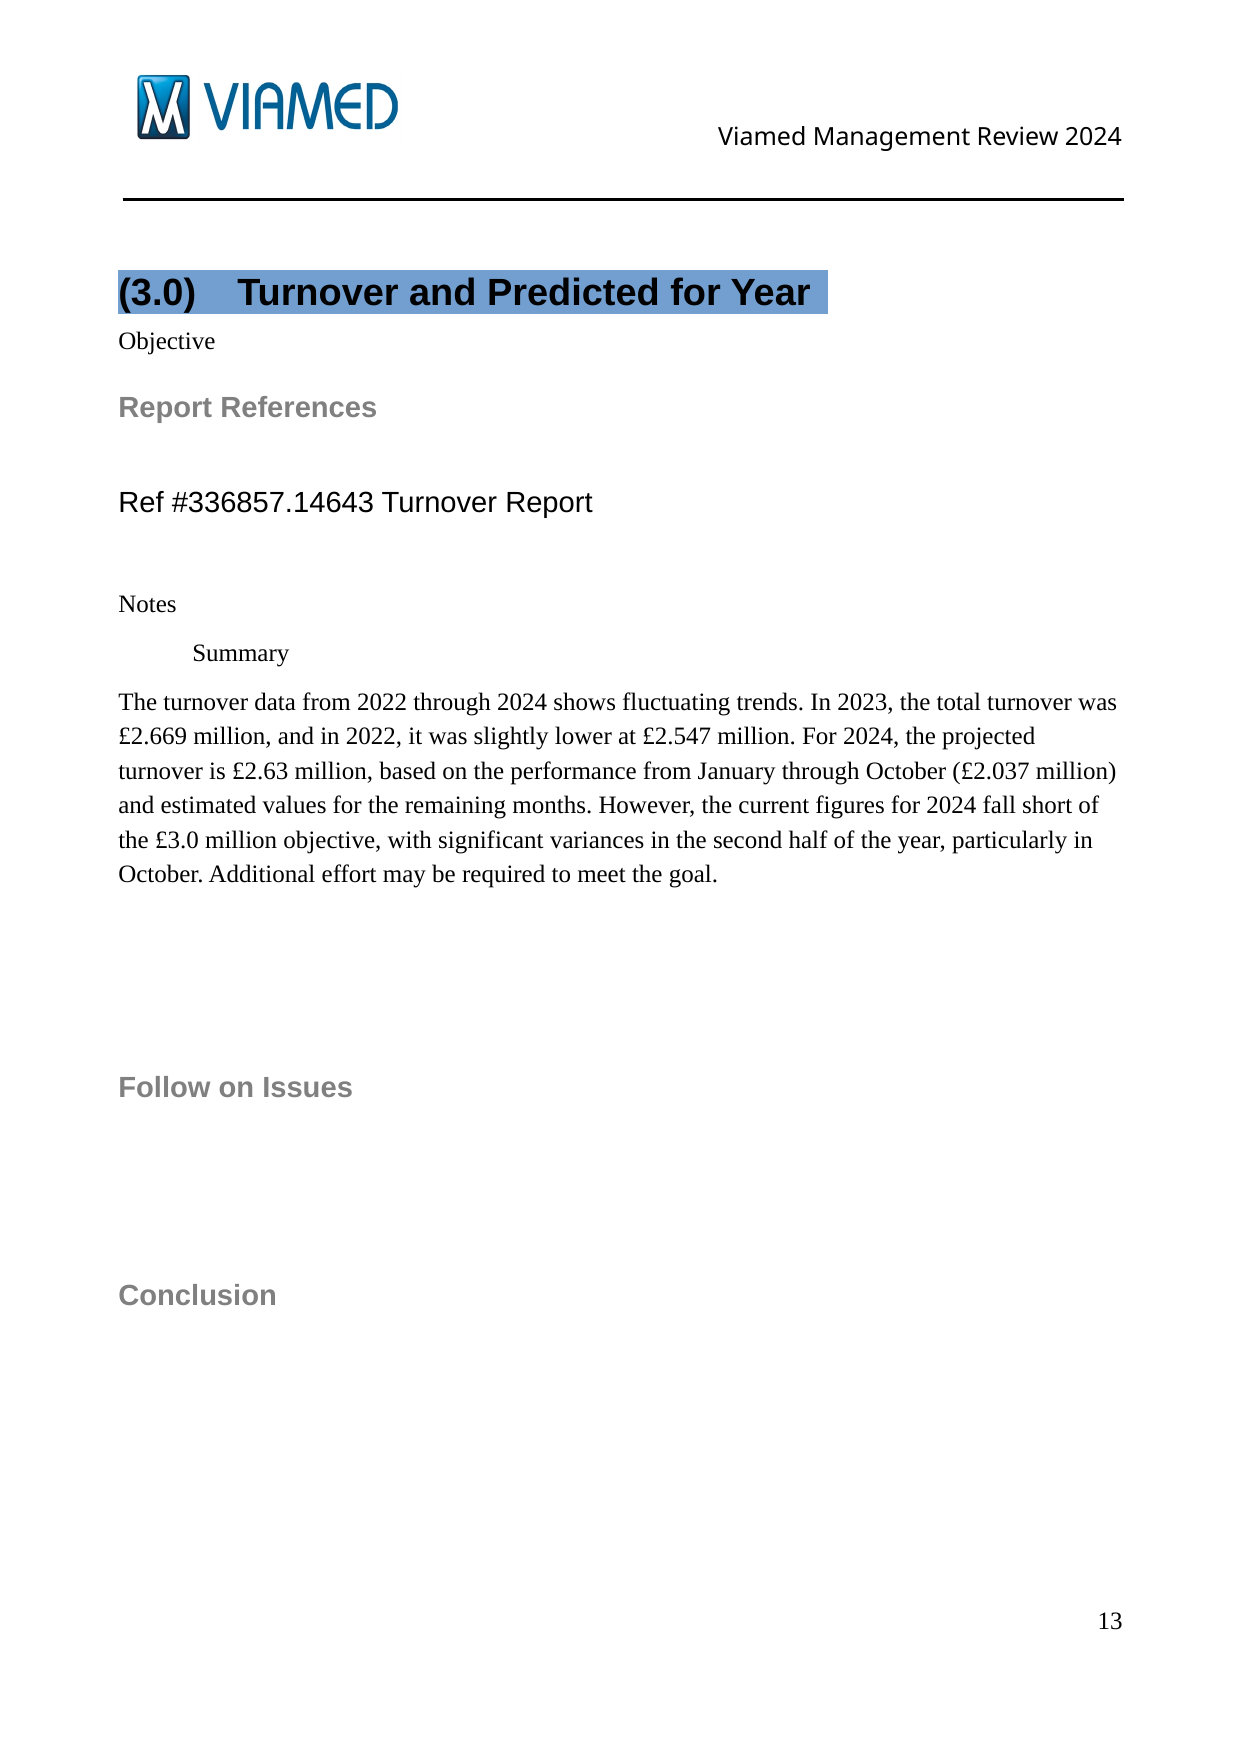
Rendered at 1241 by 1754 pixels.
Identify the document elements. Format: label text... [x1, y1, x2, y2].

subtitle Follow on Issues [118, 1070, 1122, 1104]
picture [133, 65, 401, 149]
text The turnover data from 2022 through 2024 shows fluctuating trends. In 2023, the total turnover was £2.669 million, and in 2022, it was slightly lower at £2.547 million. For 2024, the projected turnover is £2.63 million, based on the performance from January through October (£2.037 million) and estimated values for the remaining months. However, the current figures for 2024 fall short of the £3.0 million objective, with significant variances in the second half of the year, particularly in October. Additional effort may be required to meet the goal. [118, 687, 1122, 888]
subtitle Conclusion [118, 1278, 1122, 1311]
text Summary [118, 638, 1122, 667]
subtitle (3.0) Turnover and Predicted for Year [828, 270, 1122, 314]
text Notes [118, 589, 1122, 617]
subtitle Report References [118, 390, 1122, 423]
text Objective [118, 326, 1122, 355]
text Ref #336857.14643 Turnover Report [118, 485, 1122, 518]
